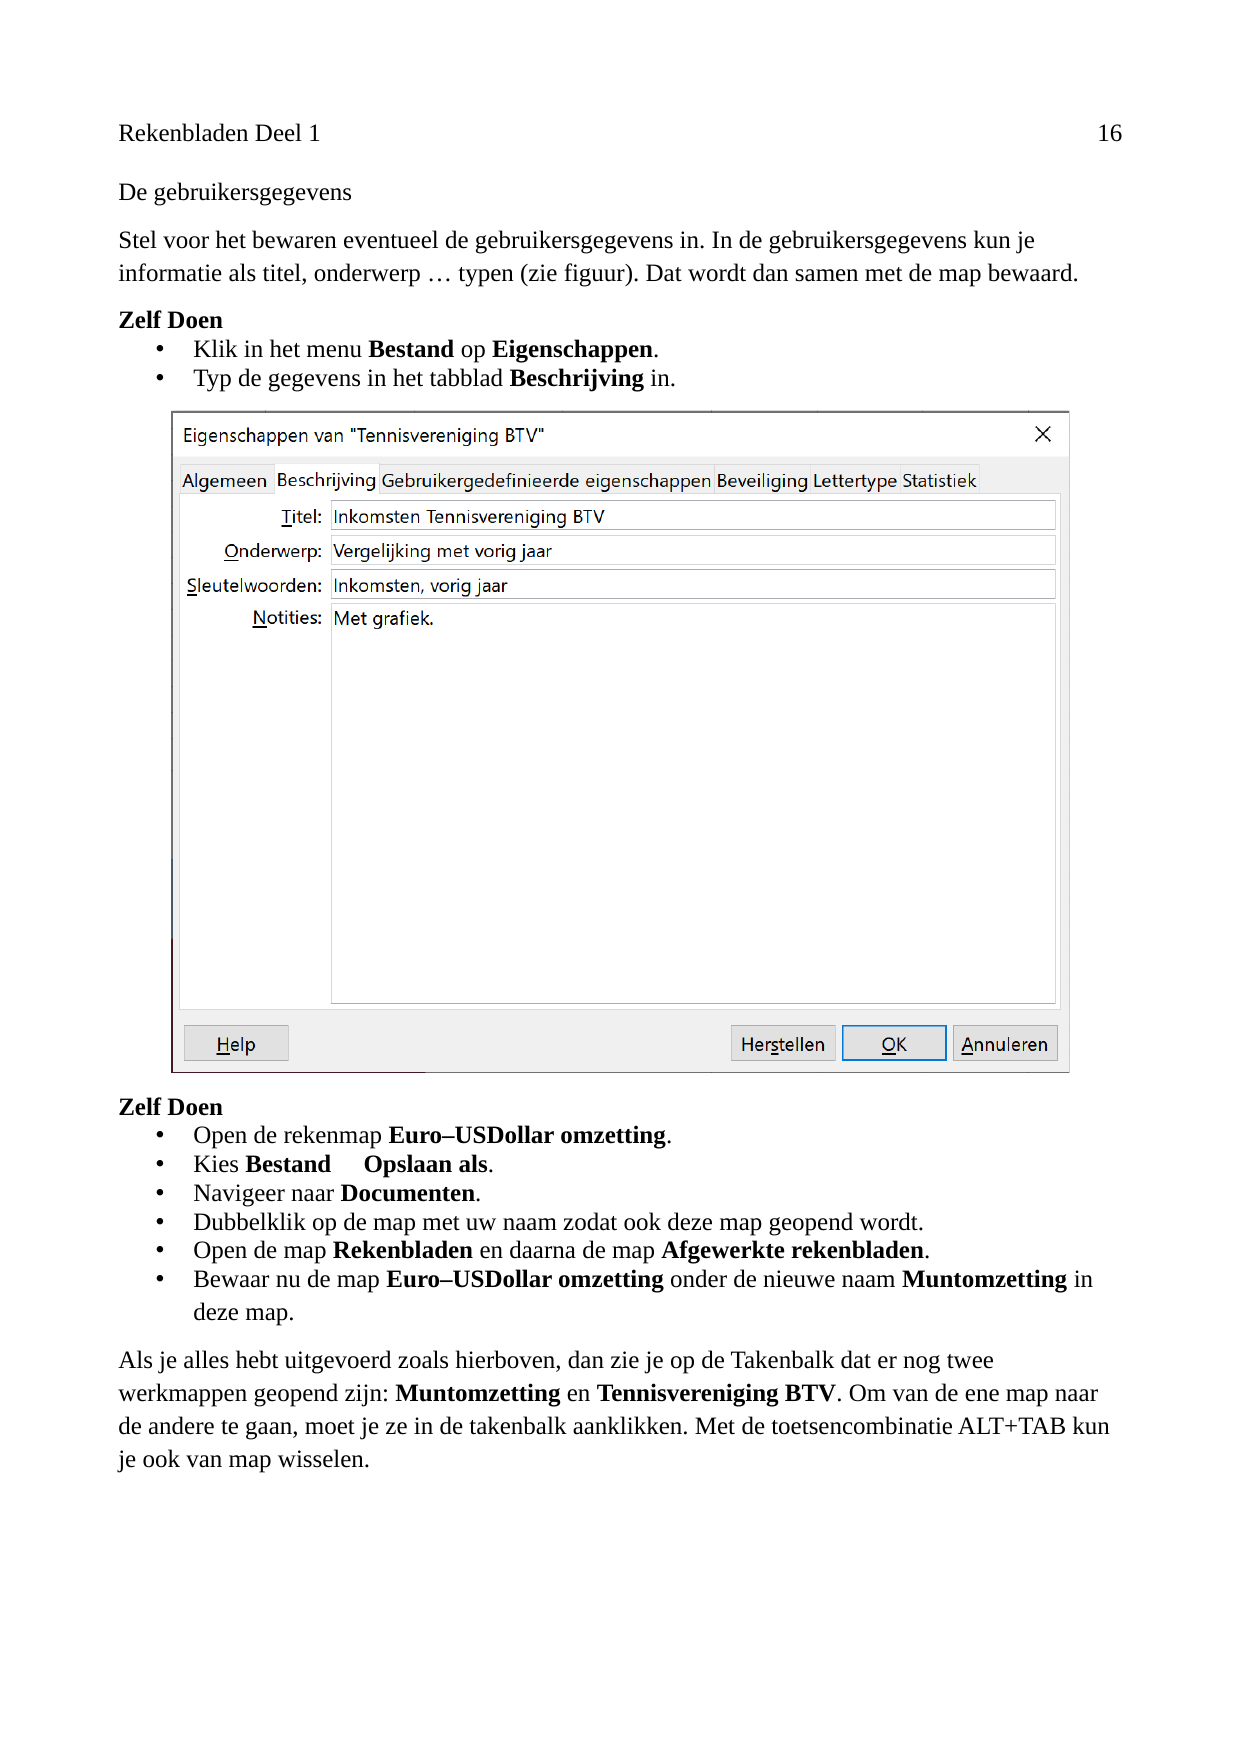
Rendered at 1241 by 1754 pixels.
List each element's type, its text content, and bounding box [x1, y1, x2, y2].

list Navigeer naar Documenten. [156, 1178, 1122, 1207]
text Stel voor het bewaren eventueel de gebruikersgegevens in. In de gebruikersgegevens kun je informatie als titel, onderwerp … typen (zie figuur). Dat wordt dan samen met de map bewaard. [118, 225, 1122, 286]
list Kies Bestand  Opslaan als. [156, 1149, 1122, 1178]
picture [171, 410, 1070, 1073]
text De gebruikersgegevens [118, 177, 1122, 206]
list Open de rekenmap Euro–USDollar omzetting. [156, 1121, 1122, 1149]
list Bewaar nu de map Euro–USDollar omzetting onder de nieuwe naam Muntomzetting in deze map. [156, 1264, 1122, 1326]
text Als je alles hebt uitgevoerd zoals hierboven, dan zie je op de Takenbalk dat er nog twee werkmappen geopend zijn: Muntomzetting en Tennisvereniging BTV. Om van de ene map naar de andere te gaan, moet je ze in de takenbalk aanklikken. Met de toetsencombinatie ALT+TAB kun je ook van map wisselen. [118, 1345, 1122, 1473]
text Zelf Doen [118, 1092, 1122, 1121]
list Typ de gegevens in het tabblad Beschrijving in. [156, 363, 1122, 392]
list Dubbelklik op de map met uw naam zodat ook deze map geopend wordt. [156, 1207, 1122, 1236]
list Open de map Rekenbladen en daarna de map Afgewerkte rekenbladen. [156, 1236, 1122, 1264]
text Zelf Doen [118, 305, 1122, 334]
list Klik in het menu Bestand op Eigenschappen. [156, 334, 1122, 363]
